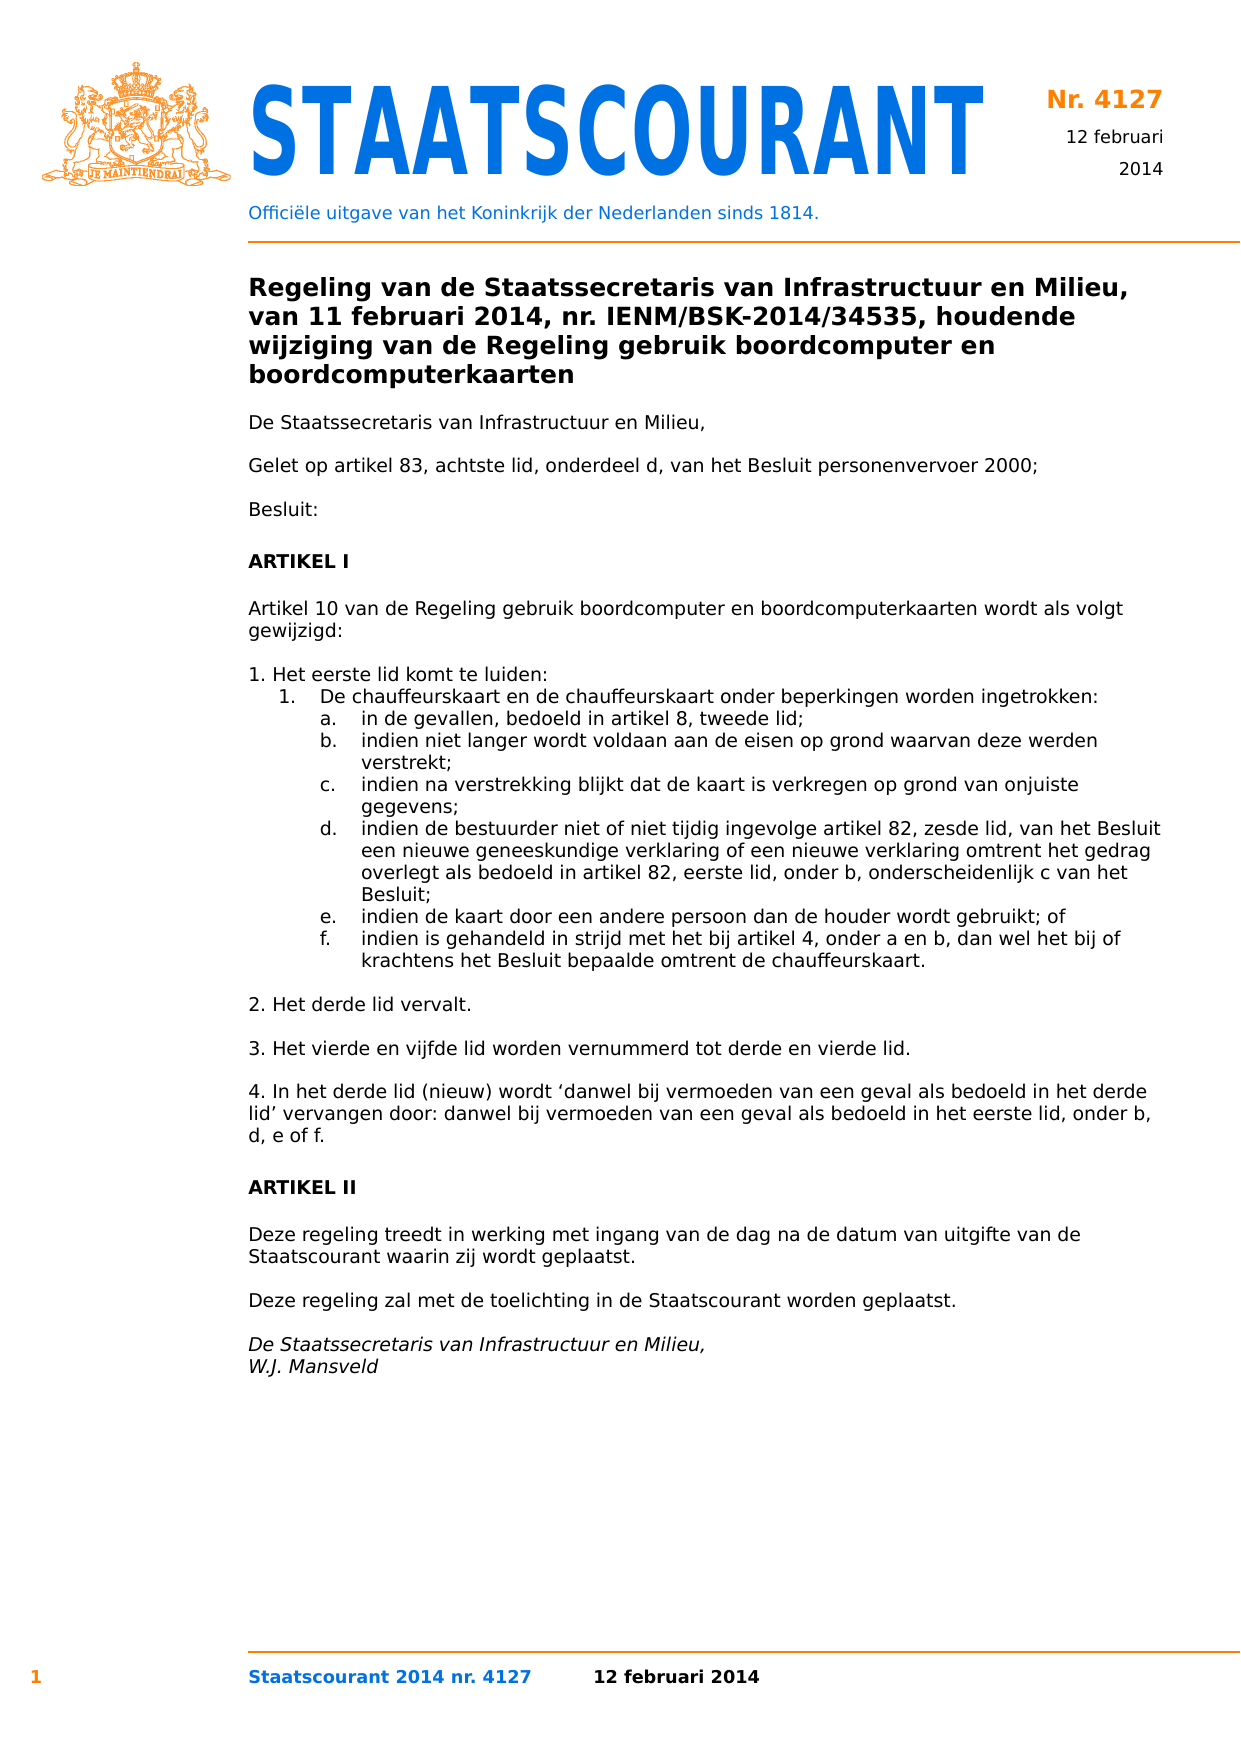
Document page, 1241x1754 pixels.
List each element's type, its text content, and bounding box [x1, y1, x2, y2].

text Artikel 10 van de Regeling gebruik boordcomputer en boordcomputerkaarten wordt als volgt gewijzigd: [248, 598, 1163, 642]
table_cell 2014 [998, 153, 1240, 203]
text De Staatssecretaris van Infrastructuur en Milieu, W.J. Mansveld [248, 1334, 1163, 1378]
subtitle ARTIKEL I [248, 551, 1163, 573]
text e. indien de kaart door een andere persoon dan de houder wordt gebruikt; of [319, 906, 1163, 928]
text De Staatssecretaris van Infrastructuur en Milieu, [248, 412, 1163, 433]
text Gelet op artikel 83, achtste lid, onderdeel d, van het Besluit personenvervoer 2000; [248, 455, 1163, 477]
text c. indien na verstrekking blijkt dat de kaart is verkregen op grond van onjuiste gegevens; [319, 774, 1163, 818]
text 4. In het derde lid (nieuw) wordt ‘danwel bij vermoeden van een geval als bedoeld in het derde lid’ vervangen door: danwel bij vermoeden van een geval als bedoeld in het eerste lid, onder b, d, e of f. [248, 1081, 1163, 1147]
text f. indien is gehandeld in strijd met het bij artikel 4, onder a en b, dan wel het bij of krachtens het Besluit bepaalde omtrent de chauffeurskaart. [319, 928, 1163, 972]
table_cell Officiële uitgave van het Koninkrijk der Nederlanden sinds 1814. [248, 203, 1240, 241]
picture [41, 62, 231, 186]
text Deze regeling treedt in werking met ingang van de dag na de datum van uitgifte van de Staatscourant waarin zij wordt geplaatst. [248, 1224, 1163, 1268]
text a. in de gevallen, bedoeld in artikel 8, tweede lid; [319, 708, 1163, 730]
text Deze regeling zal met de toelichting in de Staatscourant worden geplaatst. [248, 1290, 1163, 1312]
table_header [25, 62, 248, 241]
text b. indien niet langer wordt voldaan aan de eisen op grond waarvan deze werden verstrekt; [319, 730, 1163, 774]
table_header Nr. 4127 [998, 62, 1240, 121]
text 3. Het vierde en vijfde lid worden vernummerd tot derde en vierde lid. [248, 1037, 1163, 1059]
text d. indien de bestuurder niet of niet tijdig ingevolge artikel 82, zesde lid, van het Besluit een nieuwe geneeskundige verklaring of een nieuwe verklaring omtrent het gedrag overlegt als bedoeld in artikel 82, eerste lid, onder b, onderscheidenlijk c van het Besluit; [319, 818, 1163, 906]
text 2. Het derde lid vervalt. [248, 994, 1163, 1016]
table_cell 12 februari [998, 121, 1240, 153]
text Besluit: [248, 499, 1163, 521]
text 1. Het eerste lid komt te luiden: [248, 664, 1163, 686]
text 1. De chauffeurskaart en de chauffeurskaart onder beperkingen worden ingetrokken: [278, 686, 1163, 708]
subtitle ARTIKEL II [248, 1177, 1163, 1199]
table_header STAATSCOURANT [248, 62, 998, 203]
subtitle Regeling van de Staatssecretaris van Infrastructuur en Milieu, van 11 februari 2014, nr. IENM/BSK-2014/34535, houdende wijziging van de Regeling gebruik boordcomputer en boordcomputerkaarten [248, 273, 1163, 390]
